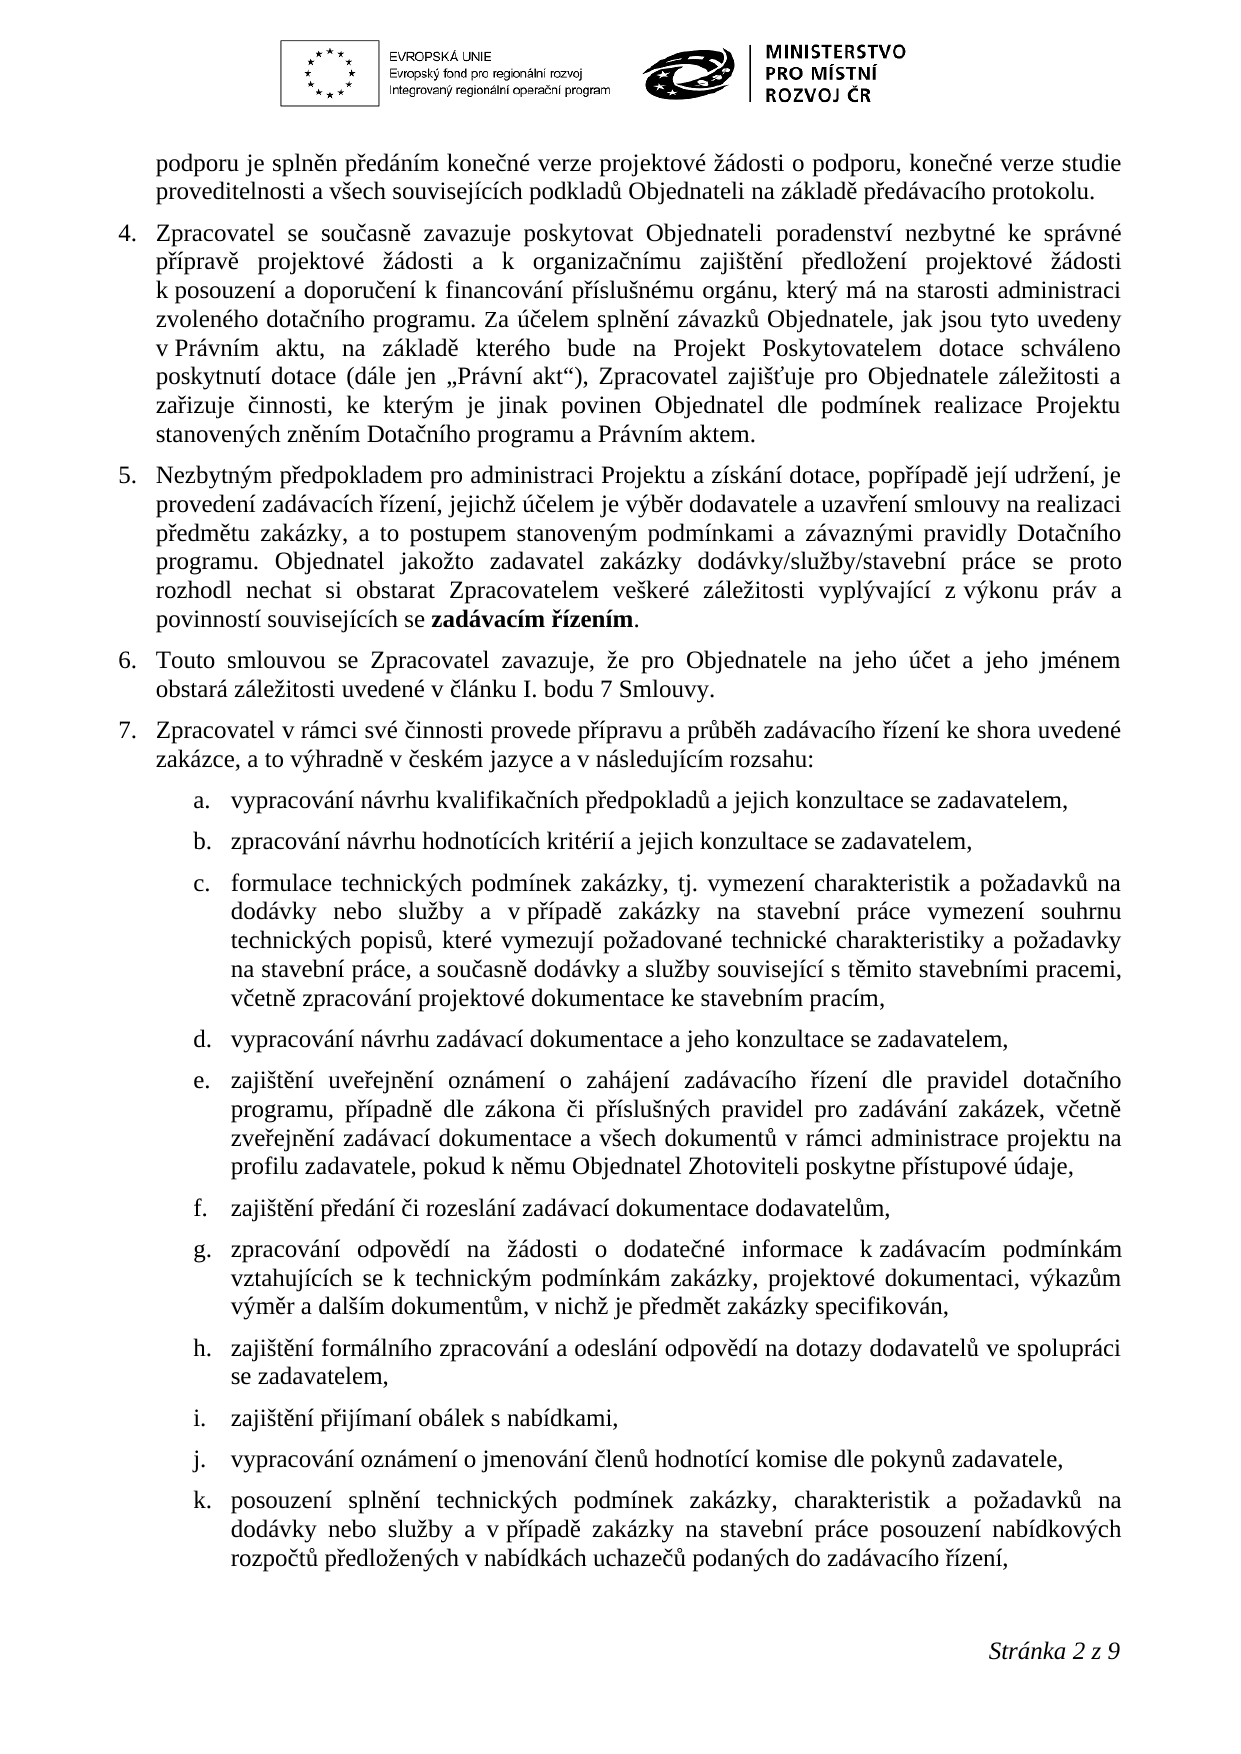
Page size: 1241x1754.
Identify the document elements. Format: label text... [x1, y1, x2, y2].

list vypracování oznámení o jmenování členů hodnotící komise dle pokynů zadavatele, [193, 1444, 1122, 1473]
list Zpracovatel v rámci své činnosti provede přípravu a průběh zadávacího řízení ke shora uvedené zakázce, a to výhradně v českém jazyce a v následujícím rozsahu: [118, 715, 1122, 773]
list vypracování návrhu kvalifikačních předpokladů a jejich konzultace se zadavatelem, [193, 785, 1122, 814]
list zpracování návrhu hodnotících kritérií a jejich konzultace se zadavatelem, [193, 826, 1122, 855]
list formulace technických podmínek zakázky, tj. vymezení charakteristik a požadavků na dodávky nebo služby a v případě zakázky na stavební práce vymezení souhrnu technických popisů, které vymezují požadované technické charakteristiky a požadavky na stavební práce, a současně dodávky a služby související s těmito stavebními pracemi, včetně zpracování projektové dokumentace ke stavebním pracím, [193, 868, 1122, 1011]
list posouzení splnění technických podmínek zakázky, charakteristik a požadavků na dodávky nebo služby a v případě zakázky na stavební práce posouzení nabídkových rozpočtů předložených v nabídkách uchazečů podaných do zadávacího řízení, [193, 1485, 1122, 1571]
list Zpracovatel se současně zavazuje poskytovat Objednateli poradenství nezbytné ke správné přípravě projektové žádosti a k organizačnímu zajištění předložení projektové žádosti k posouzení a doporučení k financování příslušnému orgánu, který má na starosti administraci zvoleného dotačního programu. Za účelem splnění závazků Objednatele, jak jsou tyto uvedeny v Právním aktu, na základě kterého bude na Projekt Poskytovatelem dotace schváleno poskytnutí dotace (dále jen „Právní akt“), Zpracovatel zajišťuje pro Objednatele záležitosti a zařizuje činnosti, ke kterým je jinak povinen Objednatel dle podmínek realizace Projektu stanovených zněním Dotačního programu a Právním aktem. [118, 218, 1122, 448]
list Nezbytným předpokladem pro administraci Projektu a získání dotace, popřípadě její udržení, je provedení zadávacích řízení, jejichž účelem je výběr dodavatele a uzavření smlouvy na realizaci předmětu zakázky, a to postupem stanoveným podmínkami a závaznými pravidly Dotačního programu. Objednatel jakožto zadavatel zakázky dodávky/služby/stavební práce se proto rozhodl nechat si obstarat Zpracovatelem veškeré záležitosti vyplývající z výkonu práv a povinností souvisejících se zadávacím řízením. [118, 460, 1122, 633]
list vypracování návrhu zadávací dokumentace a jeho konzultace se zadavatelem, [193, 1024, 1122, 1053]
list zajištění přijímaní obálek s nabídkami, [193, 1403, 1122, 1431]
list zajištění uveřejnění oznámení o zahájení zadávacího řízení dle pravidel dotačního programu, případně dle zákona či příslušných pravidel pro zadávání zakázek, včetně zveřejnění zadávací dokumentace a všech dokumentů v rámci administrace projektu na profilu zadavatele, pokud k němu Objednatel Zhotoviteli poskytne přístupové údaje, [193, 1065, 1122, 1180]
list Touto smlouvou se Zpracovatel zavazuje, že pro Objednatele na jeho účet a jeho jménem obstará záležitosti uvedené v článku I. bodu 7 Smlouvy. [118, 645, 1122, 703]
list zajištění formálního zpracování a odeslání odpovědí na dotazy dodavatelů ve spolupráci se zadavatelem, [193, 1333, 1122, 1390]
list zajištění předání či rozeslání zadávací dokumentace dodavatelům, [193, 1193, 1122, 1221]
list podporu je splněn předáním konečné verze projektové žádosti o podporu, konečné verze studie proveditelnosti a všech souvisejících podkladů Objednateli na základě předávacího protokolu. [118, 148, 1122, 205]
list zpracování odpovědí na žádosti o dodatečné informace k zadávacím podmínkám vztahujících se k technickým podmínkám zakázky, projektové dokumentaci, výkazům výměr a dalším dokumentům, v nichž je předmět zakázky specifikován, [193, 1234, 1122, 1320]
